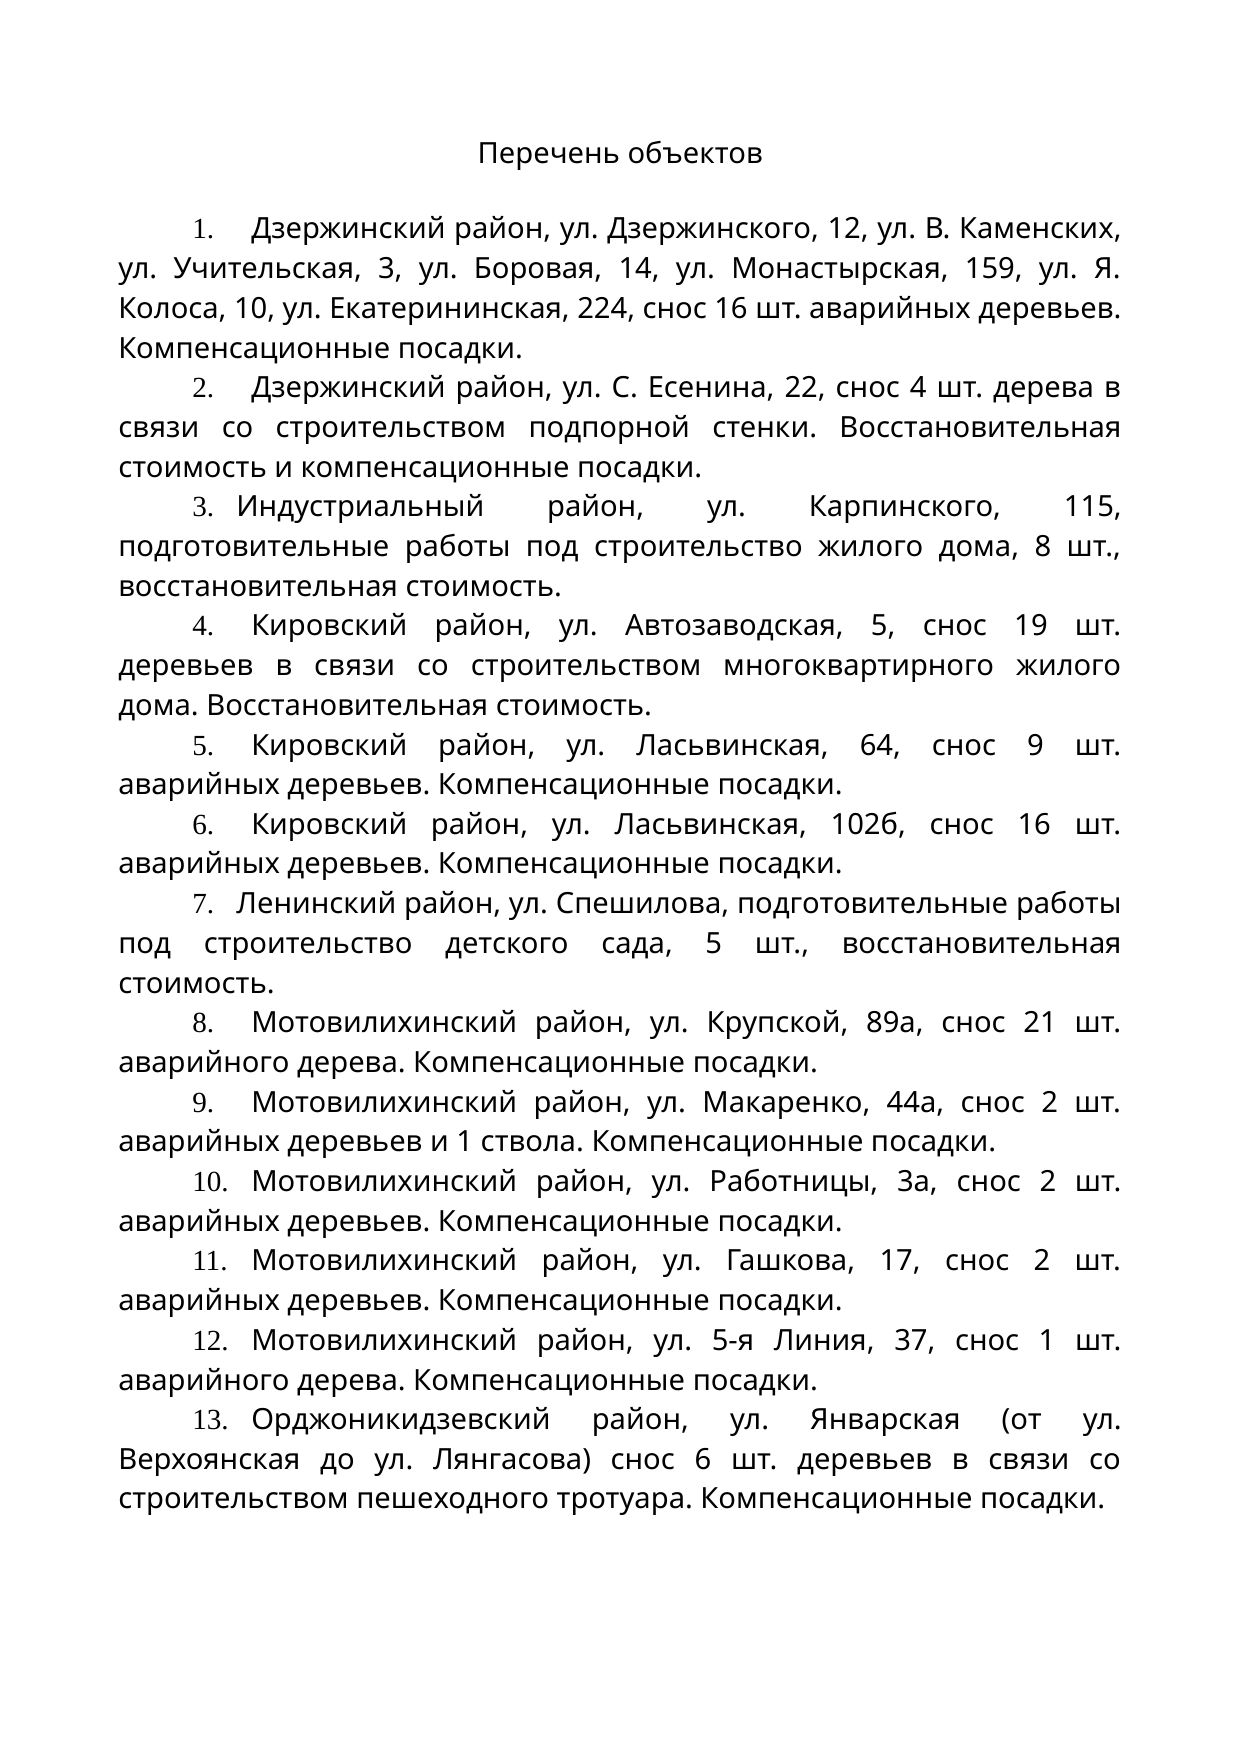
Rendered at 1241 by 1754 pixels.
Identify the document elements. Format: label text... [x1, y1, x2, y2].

list Кировский район, ул. Ласьвинская, 102б, снос 16 шт. аварийных деревьев. Компенсационные посадки. [118, 803, 1122, 882]
list Дзержинский район, ул. С. Есенина, 22, снос 4 шт. дерева в связи со строительством подпорной стенки. Восстановительная стоимость и компенсационные посадки. [118, 367, 1122, 486]
list Кировский район, ул. Автозаводская, 5, снос 19 шт. деревьев в связи со строительством многоквартирного жилого дома. Восстановительная стоимость. [118, 605, 1122, 724]
list Мотовилихинский район, ул. Гашкова, 17, снос 2 шт. аварийных деревьев. Компенсационные посадки. [118, 1240, 1122, 1319]
text Перечень объектов [118, 143, 1122, 168]
list Мотовилихинский район, ул. Работницы, 3а, снос 2 шт. аварийных деревьев. Компенсационные посадки. [118, 1160, 1122, 1240]
list Кировский район, ул. Ласьвинская, 64, снос 9 шт. аварийных деревьев. Компенсационные посадки. [118, 724, 1122, 803]
list Мотовилихинский район, ул. Макаренко, 44а, снос 2 шт. аварийных деревьев и 1 ствола. Компенсационные посадки. [118, 1081, 1122, 1160]
list Мотовилихинский район, ул. 5-я Линия, 37, снос 1 шт. аварийного дерева. Компенсационные посадки. [118, 1319, 1122, 1398]
list Индустриальный район, ул. Карпинского, 115, подготовительные работы под строительство жилого дома, 8 шт., восстановительная стоимость. [118, 486, 1122, 605]
list Ленинский район, ул. Спешилова, подготовительные работы под строительство детского сада, 5 шт., восстановительная стоимость. [118, 882, 1122, 1002]
list Дзержинский район, ул. Дзержинского, 12, ул. В. Каменских, ул. Учительская, 3, ул. Боровая, 14, ул. Монастырская, 159, ул. Я. Колоса, 10, ул. Екатерининская, 224, снос 16 шт. аварийных деревьев. Компенсационные посадки. [118, 208, 1122, 367]
list Мотовилихинский район, ул. Крупской, 89а, снос 21 шт. аварийного дерева. Компенсационные посадки. [118, 1002, 1122, 1081]
list Орджоникидзевский район, ул. Январская (от ул. Верхоянская до ул. Лянгасова) снос 6 шт. деревьев в связи со строительством пешеходного тротуара. Компенсационные посадки. [118, 1398, 1122, 1517]
